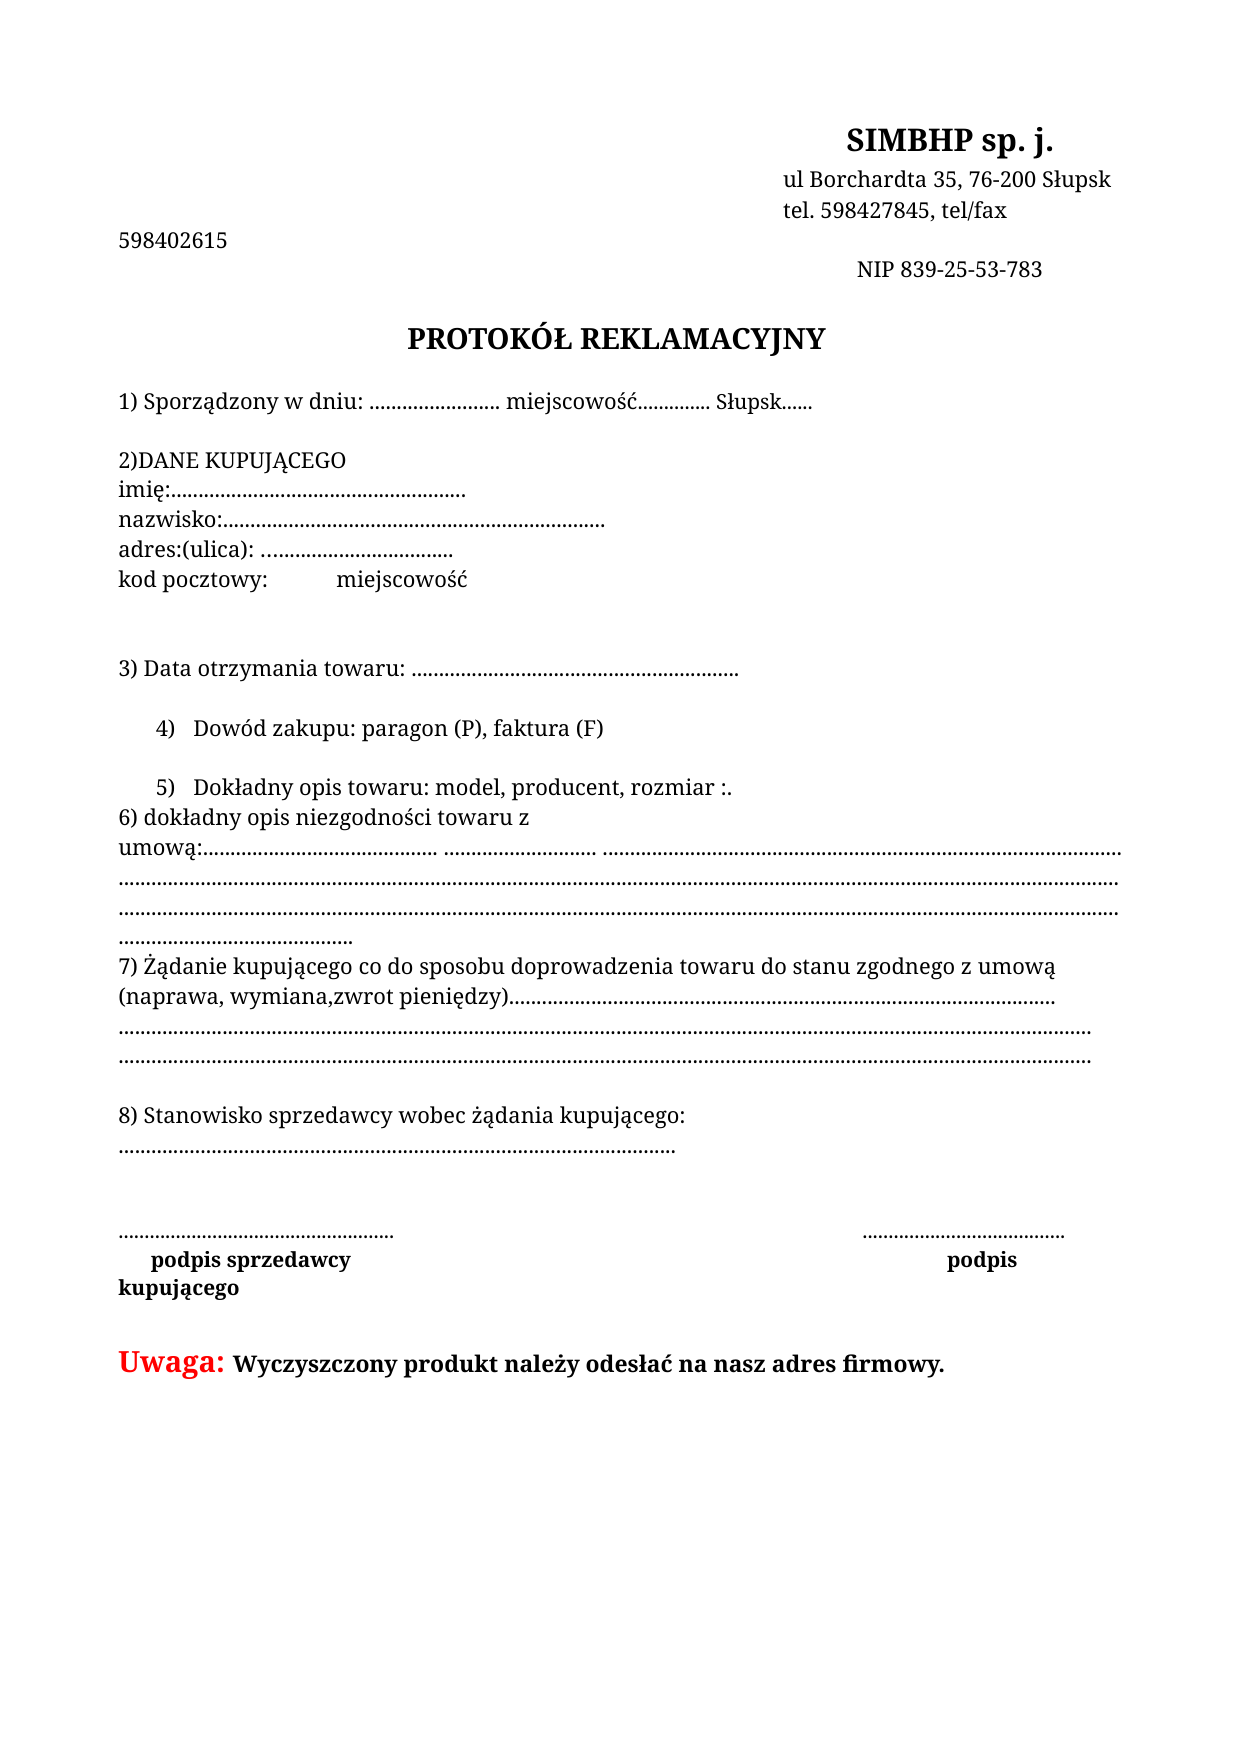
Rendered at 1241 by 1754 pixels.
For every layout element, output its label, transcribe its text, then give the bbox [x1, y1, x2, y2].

list Dokładny opis towaru: model, producent, rozmiar :. [156, 772, 1122, 802]
text 2)DANE KUPUJĄCEGO [118, 444, 1122, 474]
text SIMBHP sp. j. [118, 118, 1122, 161]
text 6) dokładny opis niezgodności towaru z umową:........................................... ............................ ........................................................................................................................................................................................................................................................................................................................................................................................................................................................................................................................ [118, 802, 1122, 951]
text NIP 839-25-53-783 [118, 254, 1122, 284]
list Dowód zakupu: paragon (P), faktura (F) [156, 713, 1122, 742]
text ..................................................... ....................................... [118, 1216, 1122, 1245]
text 3) Data otrzymania towaru: ............................................................ [118, 653, 1122, 683]
text 1) Sporządzony w dniu: ........................ miejscowość.............. Słupsk...... [118, 386, 1122, 416]
text kod pocztowy: miejscowość [118, 564, 1122, 593]
text ...................................................................................................... [118, 1130, 1122, 1159]
text 7) Żądanie kupującego co do sposobu doprowadzenia towaru do stanu zgodnego z umową (naprawa, wymiana,zwrot pieniędzy).................................................................................................... [118, 951, 1122, 1011]
text 8) Stanowisko sprzedawcy wobec żądania kupującego: [118, 1100, 1122, 1130]
text ul Borchardta 35, 76-200 Słupsk tel. 598427845, tel/fax 598402615 [118, 161, 1122, 254]
text imię:...................................................... [118, 474, 1122, 504]
text podpis sprzedawcy podpis kupującego [118, 1245, 1122, 1302]
text .................................................................................................................................................................................. [118, 1011, 1122, 1040]
text Uwaga: Wyczyszczony produkt należy odesłać na nasz adres firmowy. [118, 1341, 1122, 1381]
text .................................................................................................................................................................................. [118, 1040, 1122, 1070]
text nazwisko:...................................................................... [118, 504, 1122, 534]
text adres:(ulica): …................................ [118, 534, 1122, 564]
text PROTOKÓŁ REKLAMACYJNY [118, 318, 1122, 358]
